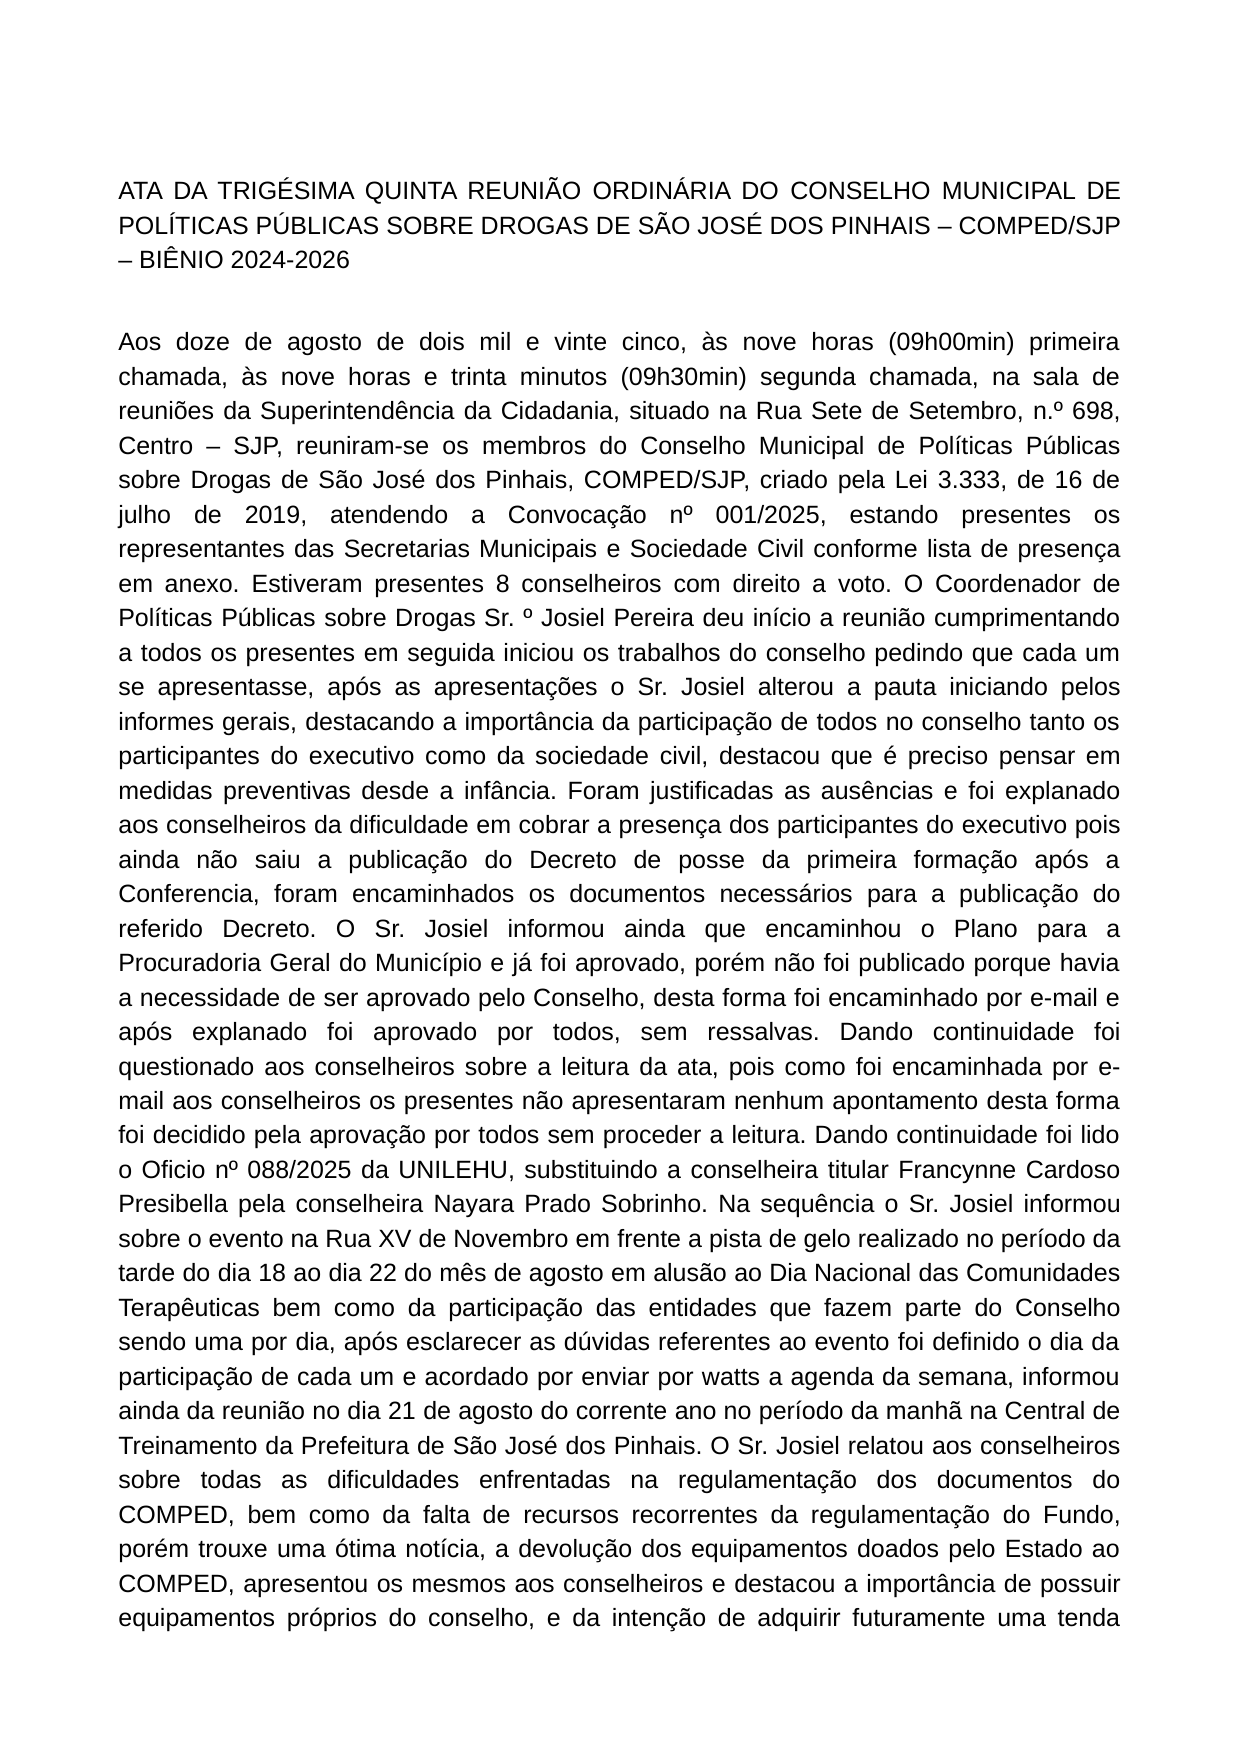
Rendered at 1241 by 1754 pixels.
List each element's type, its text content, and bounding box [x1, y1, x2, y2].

text Aos doze de agosto de dois mil e vinte cinco, às nove horas (09h00min) primeira chamada, às nove horas e trinta minutos (09h30min) segunda chamada, na sala de reuniões da Superintendência da Cidadania, situado na Rua Sete de Setembro, n.º 698, Centro – SJP, reuniram-se os membros do Conselho Municipal de Políticas Públicas sobre Drogas de São José dos Pinhais, COMPED/SJP, criado pela Lei 3.333, de 16 de julho de 2019, atendendo a Convocação nº 001/2025, estando presentes os representantes das Secretarias Municipais e Sociedade Civil conforme lista de presença em anexo. Estiveram presentes 8 conselheiros com direito a voto. O Coordenador de Políticas Públicas sobre Drogas Sr. º Josiel Pereira deu início a reunião cumprimentando a todos os presentes em seguida iniciou os trabalhos do conselho pedindo que cada um se apresentasse, após as apresentações o Sr. Josiel alterou a pauta iniciando pelos informes gerais, destacando a importância da participação de todos no conselho tanto os participantes do executivo como da sociedade civil, destacou que é preciso pensar em medidas preventivas desde a infância. Foram justificadas as ausências e foi explanado aos conselheiros da dificuldade em cobrar a presença dos participantes do executivo pois ainda não saiu a publicação do Decreto de posse da primeira formação após a Conferencia, foram encaminhados os documentos necessários para a publicação do referido Decreto. O Sr. Josiel informou ainda que encaminhou o Plano para a Procuradoria Geral do Município e já foi aprovado, porém não foi publicado porque havia a necessidade de ser aprovado pelo Conselho, desta forma foi encaminhado por e-mail e após explanado foi aprovado por todos, sem ressalvas. Dando continuidade foi questionado aos conselheiros sobre a leitura da ata, pois como foi encaminhada por e-mail aos conselheiros os presentes não apresentaram nenhum apontamento desta forma foi decidido pela aprovação por todos sem proceder a leitura. Dando continuidade foi lido o Oficio nº 088/2025 da UNILEHU, substituindo a conselheira titular Francynne Cardoso Presibella pela conselheira Nayara Prado Sobrinho. Na sequência o Sr. Josiel informou sobre o evento na Rua XV de Novembro em frente a pista de gelo realizado no período da tarde do dia 18 ao dia 22 do mês de agosto em alusão ao Dia Nacional das Comunidades Terapêuticas bem como da participação das entidades que fazem parte do Conselho sendo uma por dia, após esclarecer as dúvidas referentes ao evento foi definido o dia da participação de cada um e acordado por enviar por watts a agenda da semana, informou ainda da reunião no dia 21 de agosto do corrente ano no período da manhã na Central de Treinamento da Prefeitura de São José dos Pinhais. O Sr. Josiel relatou aos conselheiros sobre todas as dificuldades enfrentadas na regulamentação dos documentos do COMPED, bem como da falta de recursos recorrentes da regulamentação do Fundo, porém trouxe uma ótima notícia, a devolução dos equipamentos doados pelo Estado ao COMPED, apresentou os mesmos aos conselheiros e destacou a importância de possuir equipamentos próprios do conselho, e da intenção de adquirir futuramente uma tenda [118, 327, 1122, 1632]
text ATA DA TRIGÉSIMA QUINTA REUNIÃO ORDINÁRIA DO CONSELHO MUNICIPAL DE POLÍTICAS PÚBLICAS SOBRE DROGAS DE SÃO JOSÉ DOS PINHAIS – COMPED/SJP – BIÊNIO 2024-2026 [118, 176, 1122, 274]
